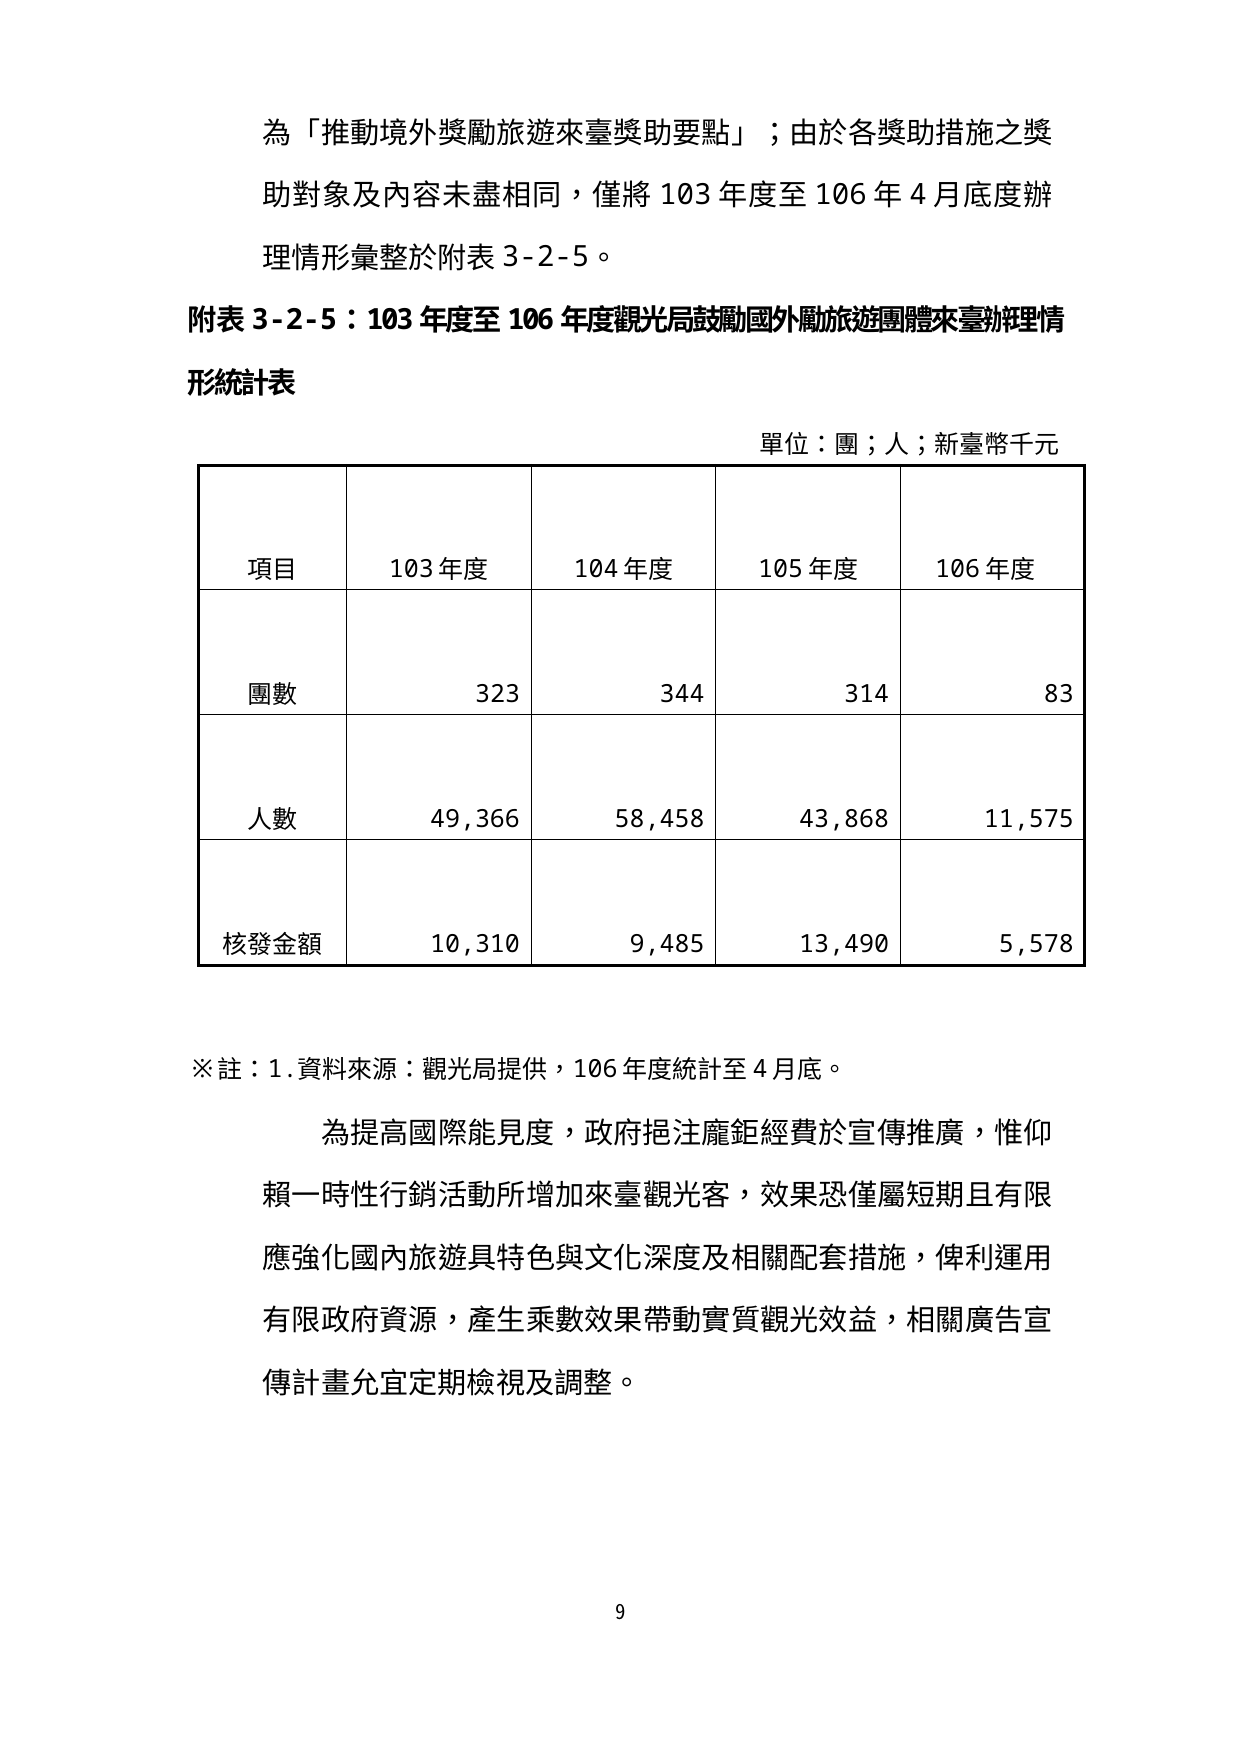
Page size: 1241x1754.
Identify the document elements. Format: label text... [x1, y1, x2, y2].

table_cell 10,310 [347, 840, 531, 964]
table_cell 9,485 [532, 840, 715, 964]
text ※註：1.資料來源：觀光局提供，106年度統計至4月底。 [187, 1026, 1053, 1089]
table_cell 58,458 [532, 715, 715, 839]
text 為「推動境外獎勵旅遊來臺獎助要點」；由於各獎助措施之獎助對象及內容未盡相同，僅將103年度至106年4月底度辦理情形彙整於附表3-2-5。 [262, 89, 1053, 276]
table_cell 43,868 [716, 715, 900, 839]
table_cell 核發金額 [200, 840, 346, 964]
text 附表3-2-5：103年度至106年度觀光局鼓勵國外勵旅遊團體來臺辦理情形統計表 [187, 276, 1090, 401]
table_cell 314 [716, 590, 900, 714]
table_header 106年度 [901, 467, 1083, 589]
table_cell 11,575 [901, 715, 1083, 839]
table_header 104年度 [532, 467, 715, 589]
table_cell 5,578 [901, 840, 1083, 964]
table_cell 人數 [200, 715, 346, 839]
table_cell 49,366 [347, 715, 531, 839]
table_cell 323 [347, 590, 531, 714]
text 單位：團；人；新臺幣千元 [187, 401, 1059, 464]
table_header 103年度 [347, 467, 531, 589]
text 為提高國際能見度，政府挹注龐鉅經費於宣傳推廣，惟仰賴一時性行銷活動所增加來臺觀光客，效果恐僅屬短期且有限，應強化國內旅遊具特色與文化深度及相關配套措施，俾利運用有限政府資源，產生乘數效果帶動實質觀光效益，相關廣告宣傳計畫允宜定期檢視及調整。 [262, 1089, 1053, 1401]
table_cell 83 [901, 590, 1083, 714]
table_header 項目 [200, 467, 346, 589]
table_cell 344 [532, 590, 715, 714]
table_cell 團數 [200, 590, 346, 714]
table_header 105年度 [716, 467, 900, 589]
table_cell 13,490 [716, 840, 900, 964]
